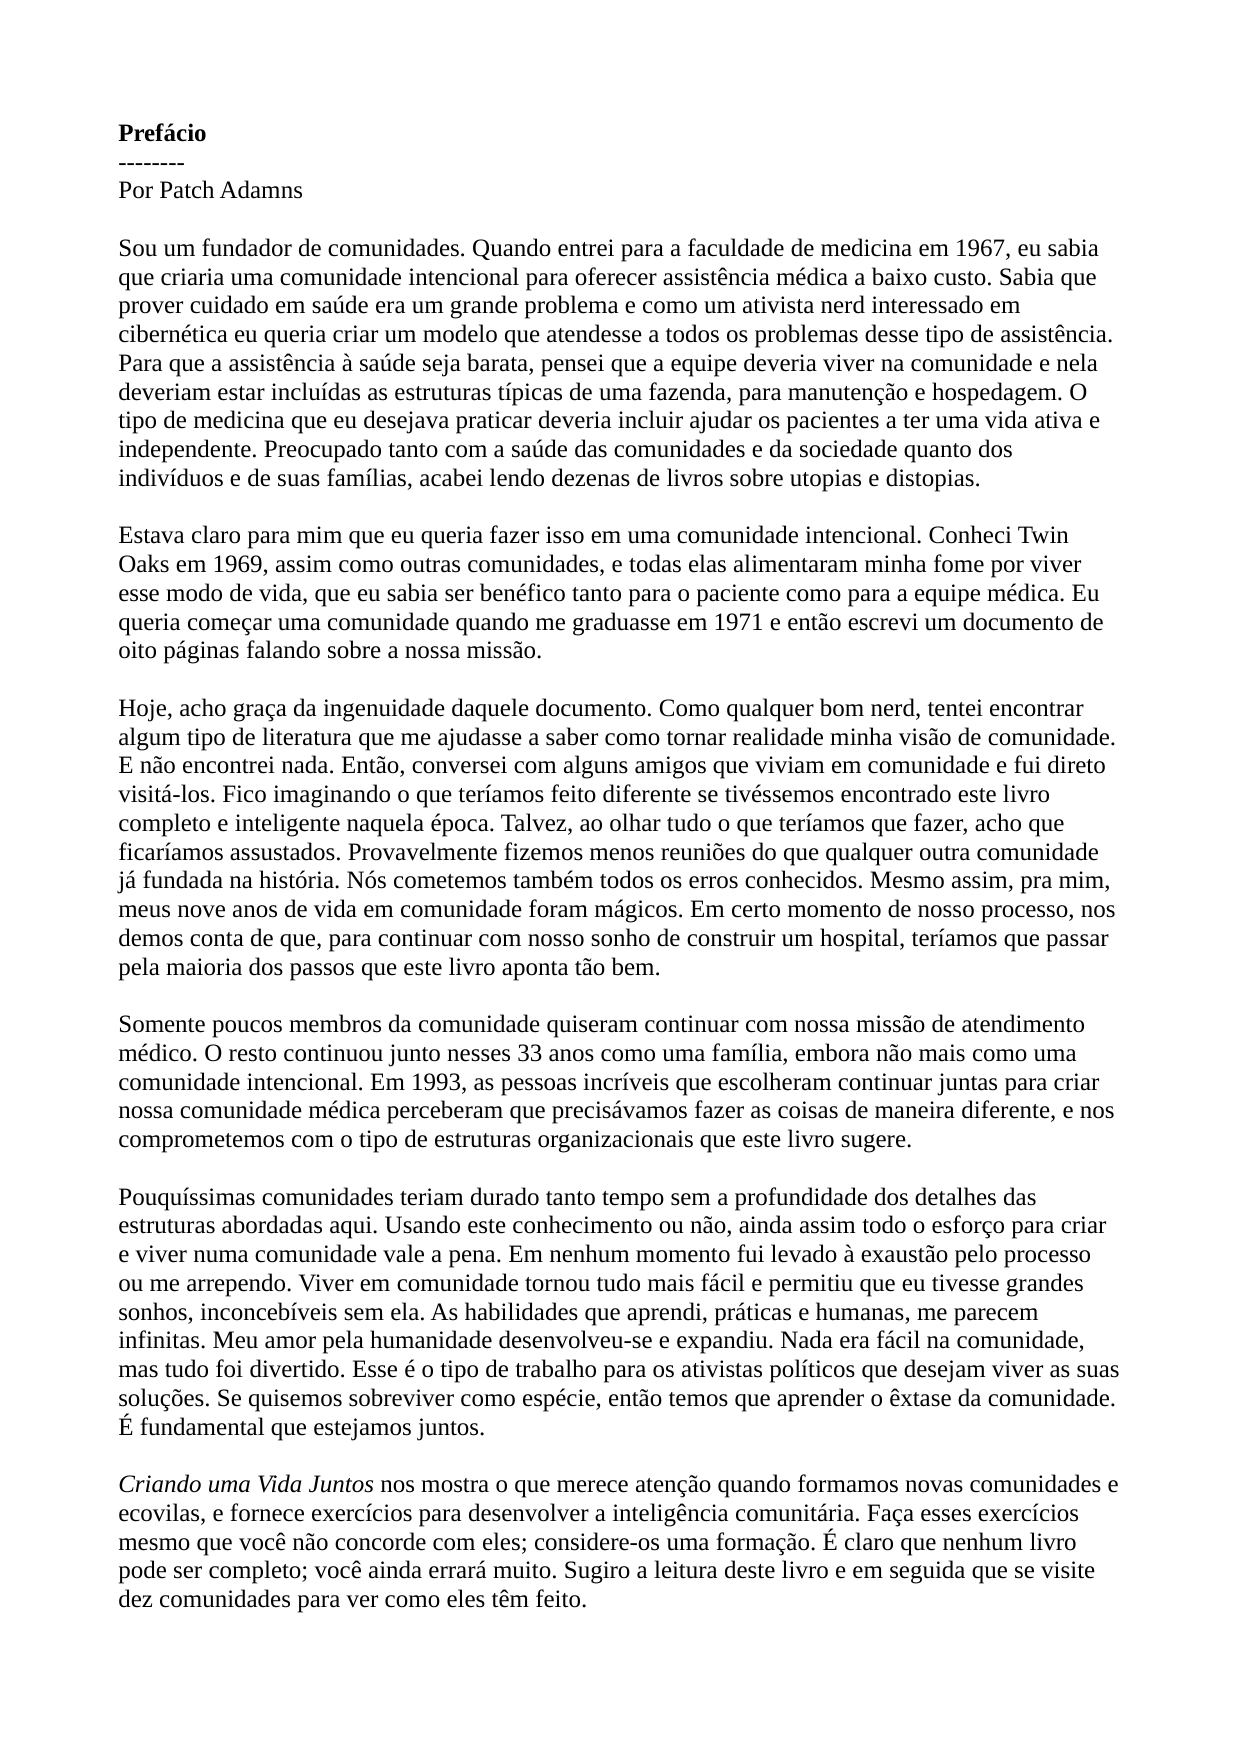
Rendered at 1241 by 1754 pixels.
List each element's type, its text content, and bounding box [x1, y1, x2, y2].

text Prefácio -------- Por Patch Adamns Sou um fundador de comunidades. Quando entrei para a faculdade de medicina em 1967, eu sabia que criaria uma comunidade intencional para oferecer assistência médica a baixo custo. Sabia que prover cuidado em saúde era um grande problema e como um ativista nerd interessado em cibernética eu queria criar um modelo que atendesse a todos os problemas desse tipo de assistência. Para que a assistência à saúde seja barata, pensei que a equipe deveria viver na comunidade e nela deveriam estar incluídas as estruturas típicas de uma fazenda, para manutenção e hospedagem. O tipo de medicina que eu desejava praticar deveria incluir ajudar os pacientes a ter uma vida ativa e independente. Preocupado tanto com a saúde das comunidades e da sociedade quanto dos indivíduos e de suas famílias, acabei lendo dezenas de livros sobre utopias e distopias. Estava claro para mim que eu queria fazer isso em uma comunidade intencional. Conheci Twin Oaks em 1969, assim como outras comunidades, e todas elas alimentaram minha fome por viver esse modo de vida, que eu sabia ser benéfico tanto para o paciente como para a equipe médica. Eu queria começar uma comunidade quando me graduasse em 1971 e então escrevi um documento de oito páginas falando sobre a nossa missão. Hoje, acho graça da ingenuidade daquele documento. Como qualquer bom nerd, tentei encontrar algum tipo de literatura que me ajudasse a saber como tornar realidade minha visão de comunidade. E não encontrei nada. Então, conversei com alguns amigos que viviam em comunidade e fui direto visitá-los. Fico imaginando o que teríamos feito diferente se tivéssemos encontrado este livro completo e inteligente naquela época. Talvez, ao olhar tudo o que teríamos que fazer, acho que ficaríamos assustados. Provavelmente fizemos menos reuniões do que qualquer outra comunidade já fundada na história. Nós cometemos também todos os erros conhecidos. Mesmo assim, pra mim, meus nove anos de vida em comunidade foram mágicos. Em certo momento de nosso processo, nos demos conta de que, para continuar com nosso sonho de construir um hospital, teríamos que passar pela maioria dos passos que este livro aponta tão bem. Somente poucos membros da comunidade quiseram continuar com nossa missão de atendimento médico. O resto continuou junto nesses 33 anos como uma família, embora não mais como uma comunidade intencional. Em 1993, as pessoas incríveis que escolheram continuar juntas para criar nossa comunidade médica perceberam que precisávamos fazer as coisas de maneira diferente, e nos comprometemos com o tipo de estruturas organizacionais que este livro sugere. Pouquíssimas comunidades teriam durado tanto tempo sem a profundidade dos detalhes das estruturas abordadas aqui. Usando este conhecimento ou não, ainda assim todo o esforço para criar e viver numa comunidade vale a pena. Em nenhum momento fui levado à exaustão pelo processo ou me arrependo. Viver em comunidade tornou tudo mais fácil e permitiu que eu tivesse grandes sonhos, inconcebíveis sem ela. As habilidades que aprendi, práticas e humanas, me parecem infinitas. Meu amor pela humanidade desenvolveu-se e expandiu. Nada era fácil na comunidade, mas tudo foi divertido. Esse é o tipo de trabalho para os ativistas políticos que desejam viver as suas soluções. Se quisemos sobreviver como espécie, então temos que aprender o êxtase da comunidade. É fundamental que estejamos juntos. Criando uma Vida Juntos nos mostra o que merece atenção quando formamos novas comunidades e ecovilas, e fornece exercícios para desenvolver a inteligência comunitária. Faça esses exercícios mesmo que você não concorde com eles; considere-os uma formação. É claro que nenhum livro pode ser completo; você ainda errará muito. Sugiro a leitura deste livro e em seguida que se visite dez comunidades para ver como eles têm feito. [118, 118, 1122, 1613]
